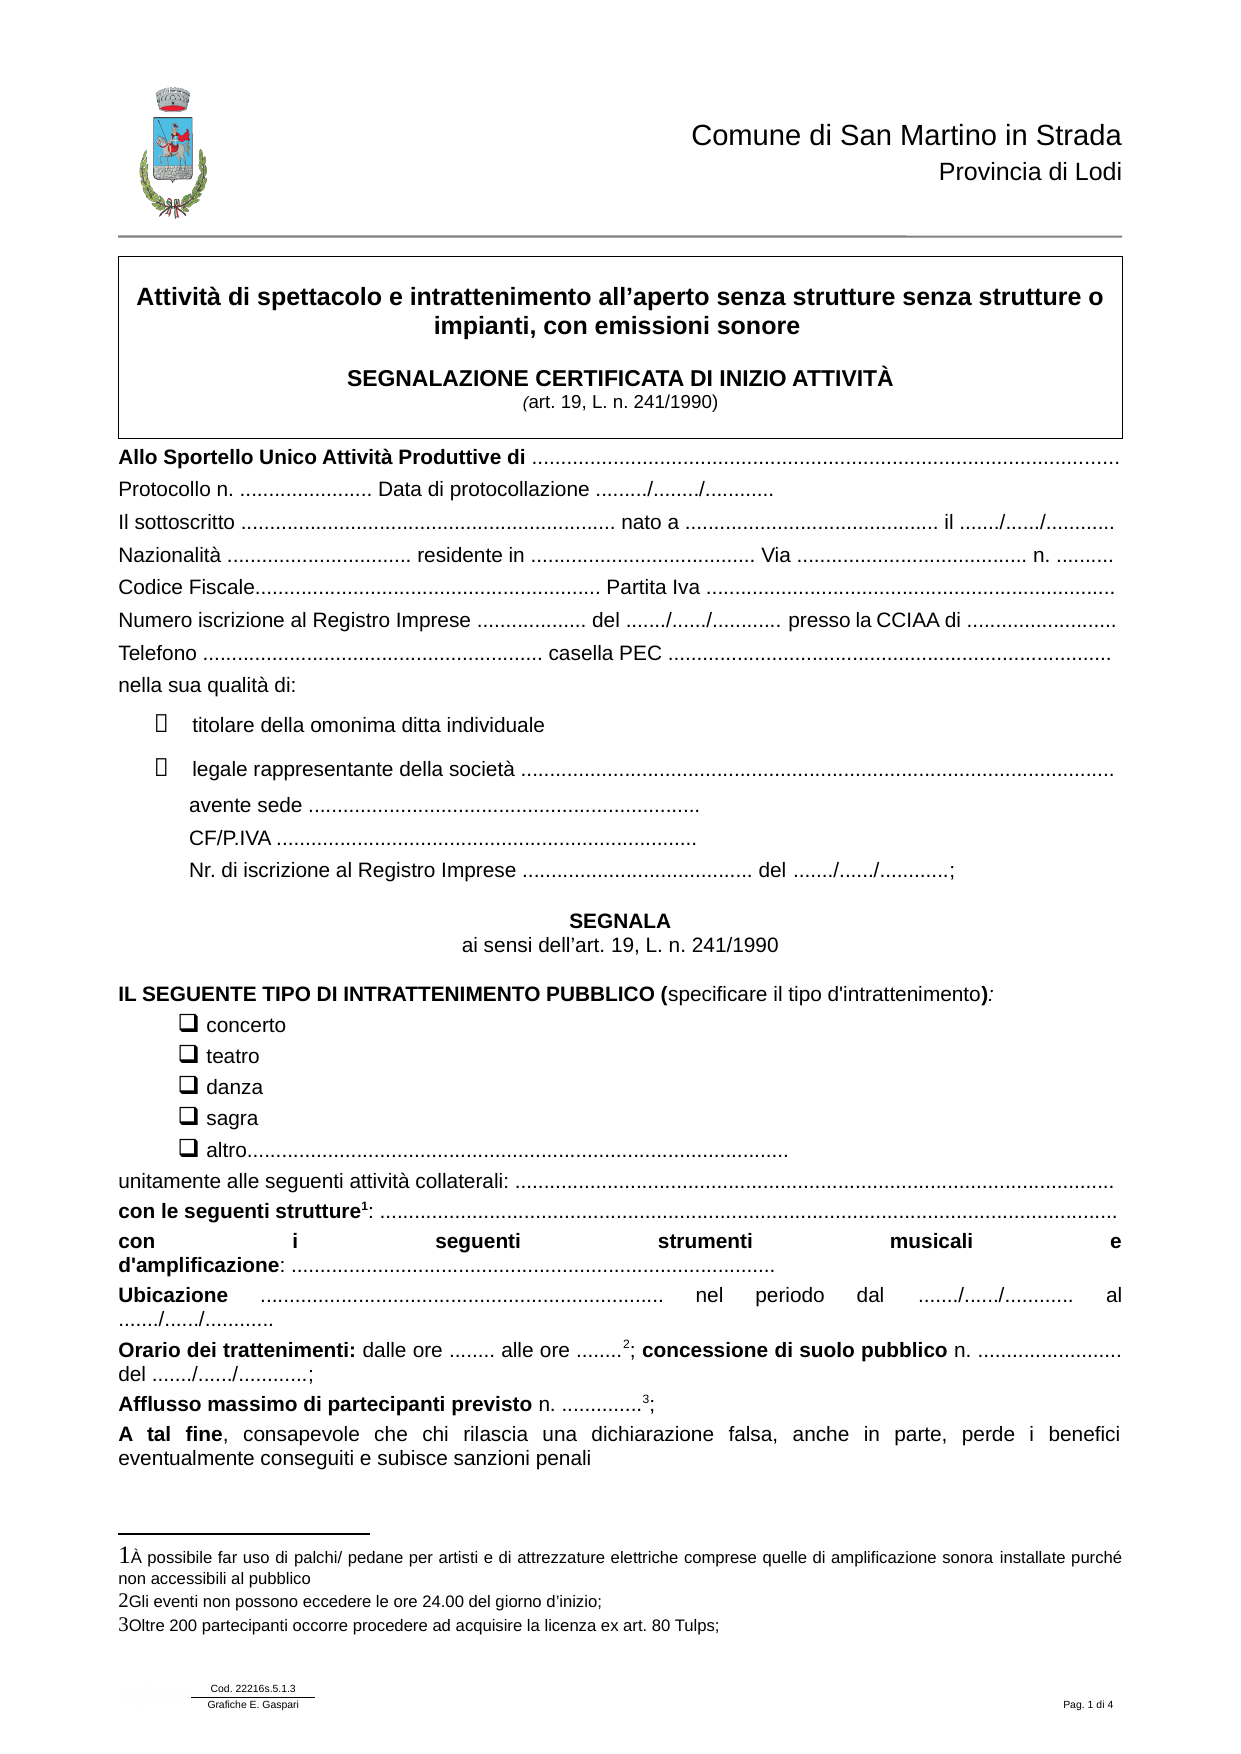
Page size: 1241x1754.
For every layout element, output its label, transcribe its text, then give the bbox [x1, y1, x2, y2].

text Comune di San Martino in Strada [224, 118, 1122, 152]
text Codice Fiscale............................................................ Partita Iva ....................................................................... [118, 575, 1122, 599]
picture [122, 87, 224, 219]
text À possibile far uso di palchi/ pedane per artisti e di attrezzature elettriche comprese quelle di amplificazione sonora installate purché non accessibili al pubblico [118, 1540, 1122, 1588]
text ai sensi dell’art. 19, L. n. 241/1990 [118, 933, 1122, 957]
text IL SEGUENTE TIPO DI INTRATTENIMENTO PUBBLICO (specificare il tipo d'intrattenimento): [118, 982, 1122, 1006]
text Orario dei trattenimenti: dalle ore ........ alle ore ........; concessione di suolo pubblico n. ......................... del ......./....../............; [118, 1337, 1122, 1385]
text  teatro [177, 1044, 1122, 1069]
text  sagra [177, 1106, 1122, 1131]
table_header Attività di spettacolo e intrattenimento all’aperto senza strutture senza strutture o impianti, con emissioni sonore SEGNALAZIONE CERTIFICATA DI INIZIO ATTIVITÀ (art. 19, L. n. 241/1990) [119, 257, 1122, 437]
text Afflusso massimo di partecipanti previsto n. ..............; [118, 1392, 1122, 1416]
text  concerto [177, 1012, 1122, 1037]
text Oltre 200 partecipanti occorre procedere ad acquisire la licenza ex art. 80 Tulps; [118, 1612, 1122, 1636]
text Telefono ........................................................... casella PEC ............................................................................. [118, 640, 1122, 664]
text Numero iscrizione al Registro Imprese ................... del ......./....../............ presso la CCIAA di .......................... [118, 608, 1122, 632]
text  legale rappresentante della società ....................................................................................................... [153, 749, 1122, 783]
text con i seguenti strumenti musicali e d'amplificazione: .................................................................................... [118, 1229, 1122, 1277]
text nella sua qualità di: [118, 673, 1122, 697]
text Nr. di iscrizione al Registro Imprese ........................................ del ......./....../............; [189, 858, 1122, 882]
text Allo Sportello Unico Attività Produttive di [118, 445, 1122, 469]
text CF/P.IVA ......................................................................... [189, 825, 1122, 849]
text con le seguenti strutture: ................................................................................................................................ [118, 1199, 1122, 1223]
text unitamente alle seguenti attività collaterali: ........................................................................................................ [118, 1169, 1122, 1193]
text SEGNALA [118, 909, 1122, 933]
text Protocollo n. ....................... Data di protocollazione ........./......../............ [118, 477, 1122, 501]
text A tal fine, consapevole che chi rilascia una dichiarazione falsa, anche in parte, perde i benefici eventualmente conseguiti e subisce sanzioni penali [118, 1422, 1122, 1470]
text avente sede .................................................................... [189, 793, 1122, 817]
text Nazionalità ................................ residente in ....................................... Via ........................................ n. .......... [118, 542, 1122, 566]
text  altro.............................................................................................. [177, 1137, 1122, 1162]
text  danza [177, 1075, 1122, 1100]
text  titolare della omonima ditta individuale [153, 706, 1122, 739]
text Il sottoscritto ................................................................. nato a ............................................ il ......./....../............ [118, 510, 1122, 534]
text Provincia di Lodi [224, 157, 1122, 185]
text Ubicazione ...................................................................... nel periodo dal ......./....../............ al ......./....../............ [118, 1283, 1122, 1331]
text Gli eventi non possono eccedere le ore 24.00 del giorno d’inizio; [118, 1588, 1122, 1612]
